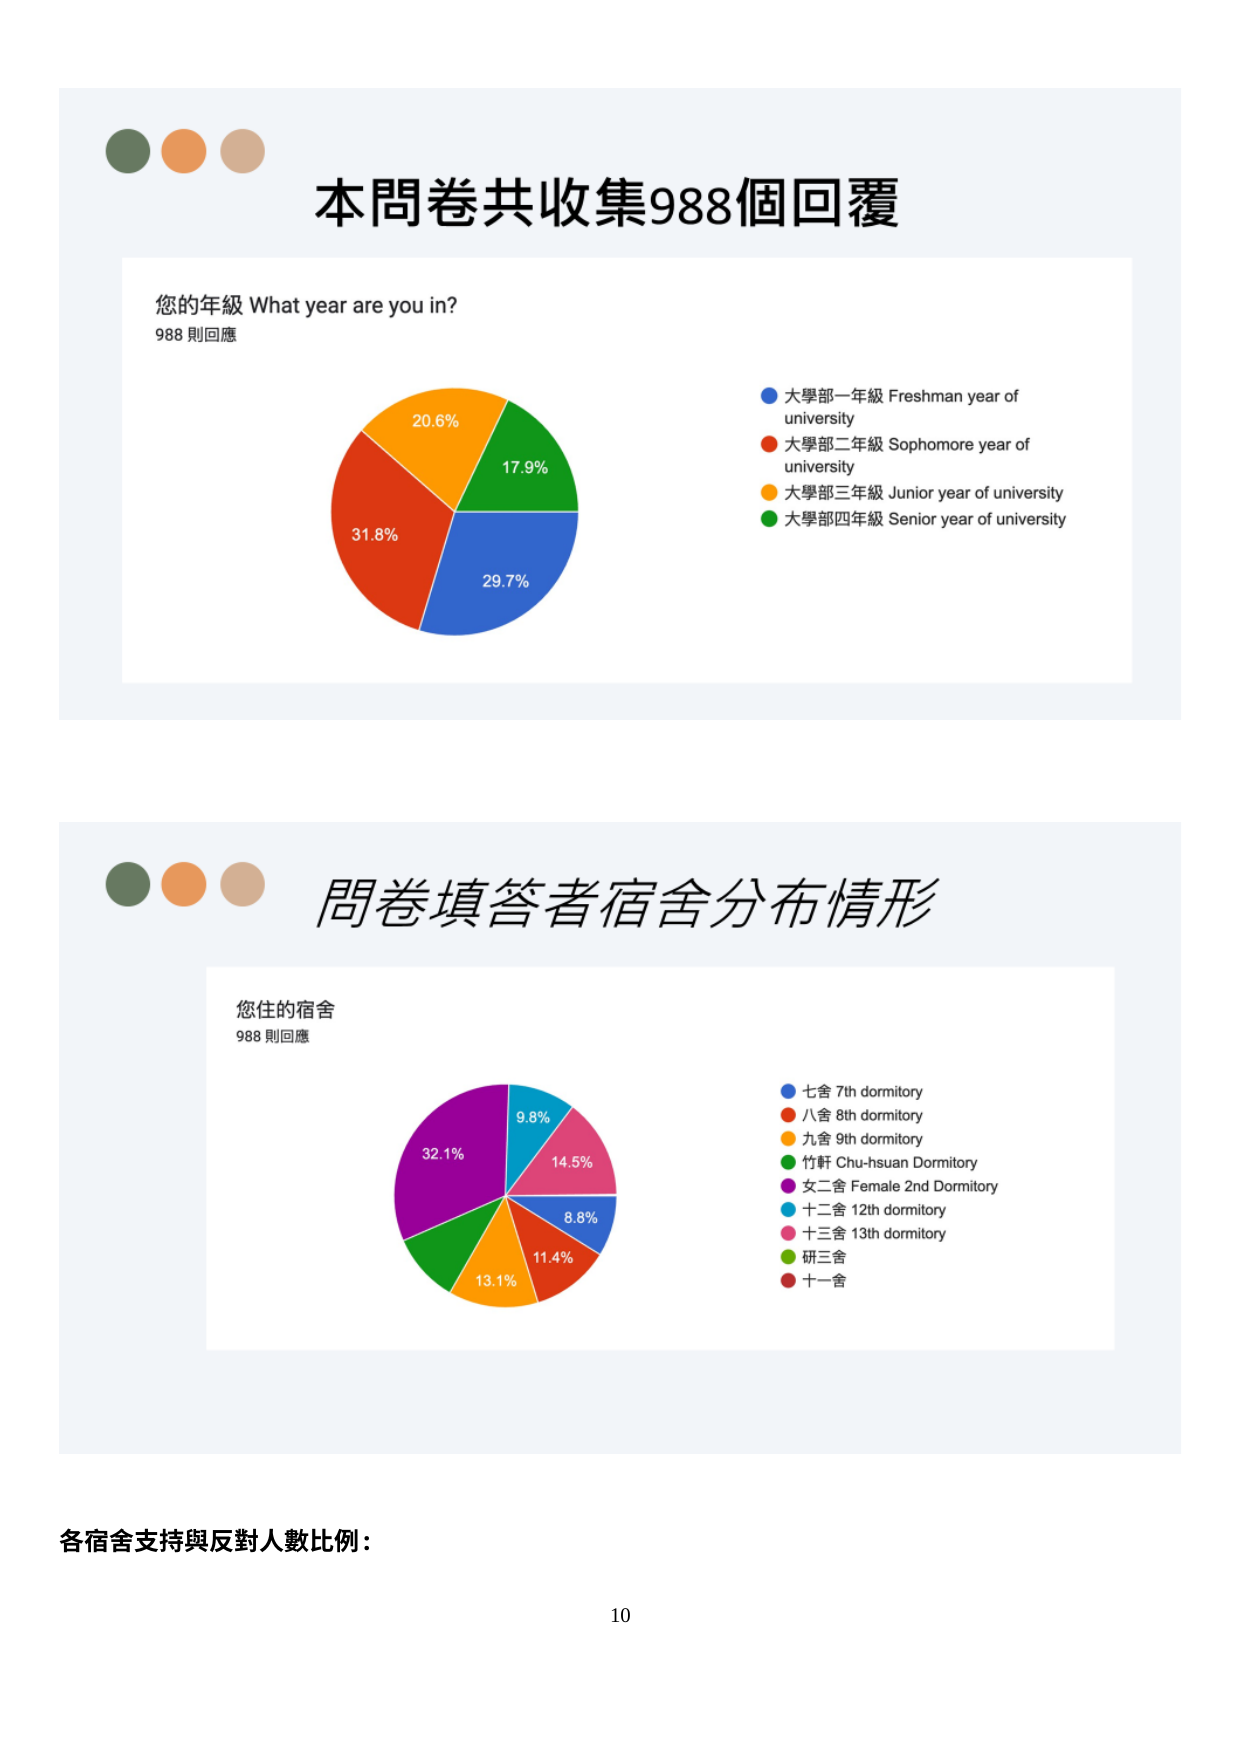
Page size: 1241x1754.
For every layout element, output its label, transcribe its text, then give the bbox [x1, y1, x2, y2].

text 各宿舍支持與反對人數比例: [59, 1521, 1181, 1557]
